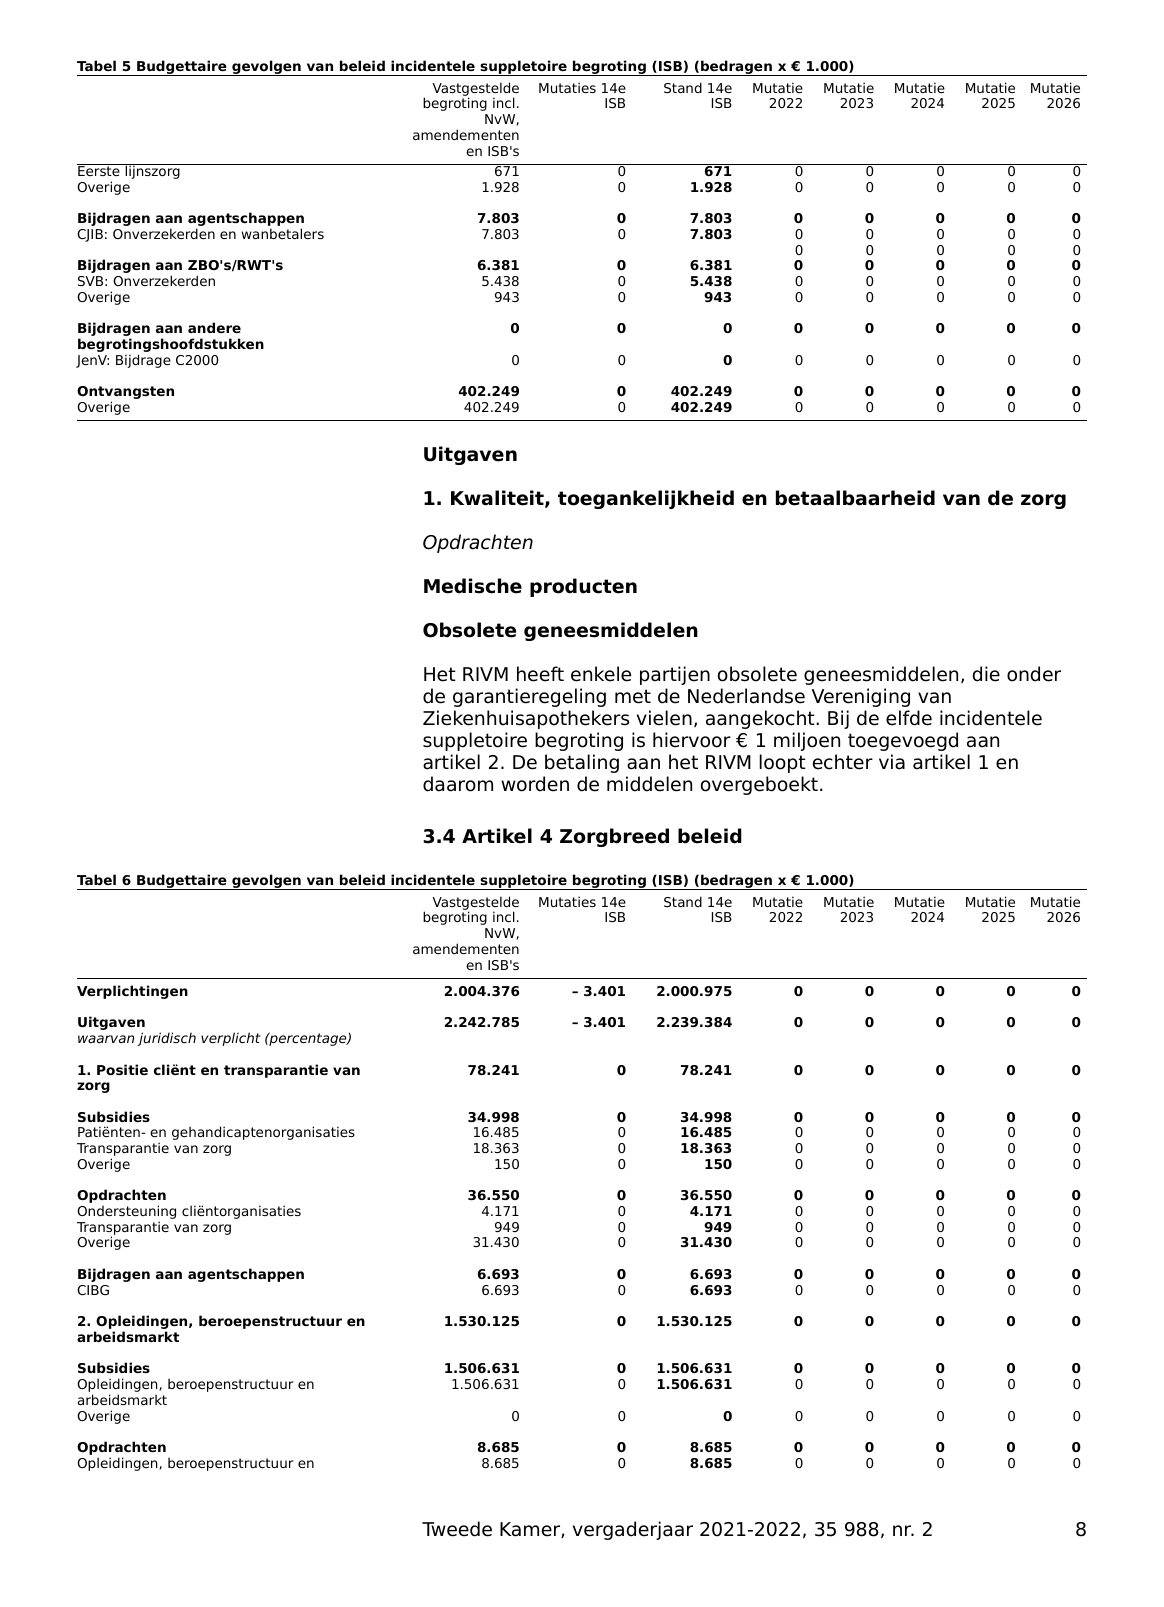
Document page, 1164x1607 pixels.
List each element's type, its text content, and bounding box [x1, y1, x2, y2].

table_cell 0 [1022, 1015, 1087, 1031]
table_cell 0 [809, 1110, 880, 1125]
table_cell 6.381 [396, 258, 526, 274]
table_cell [880, 1031, 951, 1047]
table_cell [809, 999, 880, 1015]
table_cell Eerste lijnszorg [77, 165, 396, 179]
table_cell 0 [738, 353, 809, 368]
table_cell [809, 1031, 880, 1047]
table_header Tabel 6 Budgettaire gevolgen van beleid incidentele suppletoire begroting (ISB) (bedragen x € 1.000) [77, 873, 1087, 889]
text Opdrachten [422, 532, 1087, 554]
table_cell 0 [526, 1235, 632, 1251]
table_cell 0 [809, 321, 880, 353]
table_cell 671 [396, 165, 526, 179]
table_cell Uitgaven [77, 1015, 396, 1031]
table_cell 4.171 [396, 1204, 526, 1219]
table_cell 0 [1022, 1110, 1087, 1125]
table_cell [738, 1345, 809, 1361]
table_cell 34.998 [632, 1110, 738, 1125]
table_cell Mutaties 14e ISB [526, 890, 632, 978]
table_cell 0 [809, 1125, 880, 1141]
table_cell 0 [526, 1456, 632, 1471]
table_cell 0 [738, 227, 809, 242]
table_cell 0 [738, 1408, 809, 1424]
table_cell 0 [526, 274, 632, 290]
table_cell 0 [396, 353, 526, 368]
table_cell 0 [526, 400, 632, 420]
table_cell 0 [738, 1235, 809, 1251]
table_cell [632, 368, 738, 384]
table_cell 16.485 [396, 1125, 526, 1141]
table_cell 0 [738, 290, 809, 305]
table_cell 0 [809, 1267, 880, 1282]
table_cell 0 [1022, 1220, 1087, 1235]
table_cell 2.000.975 [632, 979, 738, 999]
table_cell [809, 305, 880, 321]
table_cell Bijdragen aan agentschappen [77, 1267, 396, 1282]
table_cell 0 [880, 1377, 951, 1408]
table_cell [1022, 1031, 1087, 1047]
table_cell [396, 999, 526, 1015]
table_cell [951, 368, 1022, 384]
table_cell [951, 1345, 1022, 1361]
table_cell [396, 1094, 526, 1109]
table_cell 0 [809, 400, 880, 420]
table_cell [880, 195, 951, 211]
table_cell Mutatie 2024 [880, 76, 951, 164]
table_cell [526, 1345, 632, 1361]
table_cell 0 [951, 1220, 1022, 1235]
table_cell 0 [880, 274, 951, 290]
table_cell 0 [880, 1314, 951, 1345]
table_cell 1.530.125 [632, 1314, 738, 1345]
table_cell 0 [809, 1408, 880, 1424]
table_cell 943 [632, 290, 738, 305]
table_cell 2.004.376 [396, 979, 526, 999]
table_cell 402.249 [632, 400, 738, 420]
table_cell 6.693 [632, 1267, 738, 1282]
table_cell Transparantie van zorg [77, 1141, 396, 1157]
table_cell Mutaties 14e ISB [526, 76, 632, 164]
table_cell [77, 1094, 396, 1109]
table_cell Bijdragen aan ZBO's/RWT's [77, 258, 396, 274]
table_cell 0 [951, 165, 1022, 179]
table_cell [77, 999, 396, 1015]
table_cell 0 [526, 1125, 632, 1141]
table_cell 0 [1022, 1157, 1087, 1172]
table_cell Vastgestelde begroting incl. NvW, amendementen en ISB's [396, 890, 526, 978]
table_cell 0 [880, 1188, 951, 1204]
table_cell Mutatie 2025 [951, 76, 1022, 164]
table_cell 0 [880, 384, 951, 400]
table_cell waarvan juridisch verplicht (percentage) [77, 1031, 396, 1047]
table_cell 16.485 [632, 1125, 738, 1141]
subtitle Uitgaven [422, 443, 1087, 465]
table_cell 0 [880, 353, 951, 368]
table_cell 0 [880, 321, 951, 353]
table_cell [1022, 1047, 1087, 1062]
table_cell 6.693 [396, 1267, 526, 1282]
table_cell 0 [526, 211, 632, 227]
table_cell [738, 305, 809, 321]
table_cell [880, 1094, 951, 1109]
table_cell 0 [880, 1283, 951, 1298]
table_cell 0 [526, 1440, 632, 1456]
table_cell 0 [951, 400, 1022, 420]
table_cell 949 [396, 1220, 526, 1235]
table_cell [396, 1047, 526, 1062]
table_cell [632, 1251, 738, 1267]
table_cell [396, 1031, 526, 1047]
table_cell 2.239.384 [632, 1015, 738, 1031]
table_cell 0 [1022, 1267, 1087, 1282]
table_cell 0 [738, 1440, 809, 1456]
table_cell 0 [880, 979, 951, 999]
table_cell [632, 999, 738, 1015]
table_cell 0 [880, 400, 951, 420]
table_cell 0 [809, 384, 880, 400]
table_cell 0 [1022, 384, 1087, 400]
table_cell 0 [809, 1220, 880, 1235]
table_cell 671 [632, 165, 738, 179]
table_cell [880, 1047, 951, 1062]
table_cell Mutatie 2022 [738, 76, 809, 164]
table_cell 34.998 [396, 1110, 526, 1125]
table_cell 0 [809, 1141, 880, 1157]
table_cell SVB: Onverzekerden [77, 274, 396, 290]
table_cell Bijdragen aan andere begrotingshoofdstukken [77, 321, 396, 353]
table_cell Bijdragen aan agentschappen [77, 211, 396, 227]
table_cell 0 [880, 1220, 951, 1235]
table_cell 0 [738, 1157, 809, 1172]
table_cell 36.550 [632, 1188, 738, 1204]
table_cell 78.241 [632, 1062, 738, 1094]
table_cell 0 [396, 1408, 526, 1424]
table_cell [396, 243, 526, 258]
table_cell 0 [880, 1062, 951, 1094]
table_cell 0 [526, 1267, 632, 1282]
table_cell [632, 195, 738, 211]
table_cell 1.530.125 [396, 1314, 526, 1345]
table_cell 0 [526, 1204, 632, 1219]
table_cell 0 [1022, 258, 1087, 274]
table_cell Mutatie 2025 [951, 890, 1022, 978]
table_cell [77, 1424, 396, 1440]
table_cell 0 [1022, 211, 1087, 227]
table_cell 0 [951, 290, 1022, 305]
table_cell 0 [951, 1157, 1022, 1172]
table_cell 0 [880, 1015, 951, 1031]
table_cell 0 [809, 243, 880, 258]
table_cell 31.430 [632, 1235, 738, 1251]
table_cell 0 [809, 258, 880, 274]
table_cell [951, 195, 1022, 211]
table_cell Opdrachten [77, 1188, 396, 1204]
table_cell 8.685 [632, 1440, 738, 1456]
table_cell [396, 1173, 526, 1188]
table_cell [738, 1094, 809, 1109]
table_cell [526, 1094, 632, 1109]
table_cell 0 [880, 1408, 951, 1424]
table_cell 0 [809, 165, 880, 179]
table_cell Ondersteuning cliëntorganisaties [77, 1204, 396, 1219]
table_cell Opdrachten [77, 1440, 396, 1456]
table_cell 0 [1022, 400, 1087, 420]
table_cell – 3.401 [526, 1015, 632, 1031]
table_cell 0 [738, 243, 809, 258]
table_cell [526, 1424, 632, 1440]
table_cell 0 [738, 400, 809, 420]
table_cell [526, 368, 632, 384]
table_cell [632, 1094, 738, 1109]
table_cell [526, 1298, 632, 1314]
table_cell 0 [951, 274, 1022, 290]
table_cell 0 [1022, 321, 1087, 353]
table_cell [632, 305, 738, 321]
table_cell 1.506.631 [396, 1377, 526, 1408]
table_cell 0 [951, 227, 1022, 242]
table_cell [77, 1047, 396, 1062]
table_cell 0 [1022, 1377, 1087, 1408]
table_cell [632, 1173, 738, 1188]
table_cell 7.803 [632, 227, 738, 242]
table_cell 0 [526, 321, 632, 353]
table_cell [809, 1424, 880, 1440]
table_cell [632, 1424, 738, 1440]
table_cell 0 [526, 290, 632, 305]
table_cell 0 [738, 1267, 809, 1282]
table_cell [77, 1298, 396, 1314]
table_cell 150 [632, 1157, 738, 1172]
table_cell [526, 999, 632, 1015]
table_cell 150 [396, 1157, 526, 1172]
table_cell 0 [880, 1157, 951, 1172]
table_cell [526, 305, 632, 321]
table_cell [396, 1424, 526, 1440]
table_cell 0 [526, 1283, 632, 1298]
table_cell [738, 195, 809, 211]
table_cell 0 [809, 274, 880, 290]
table_cell [396, 368, 526, 384]
table_cell 7.803 [396, 227, 526, 242]
table_cell [880, 305, 951, 321]
table_cell 0 [880, 1456, 951, 1471]
table_cell [526, 1173, 632, 1188]
table_cell 0 [632, 321, 738, 353]
table_cell [738, 1031, 809, 1047]
table_cell Mutatie 2023 [809, 76, 880, 164]
table_cell [1022, 1298, 1087, 1314]
table_cell [396, 1345, 526, 1361]
table_cell 2.242.785 [396, 1015, 526, 1031]
table_cell 0 [880, 180, 951, 195]
table_cell 0 [880, 1141, 951, 1157]
table_cell 0 [809, 1188, 880, 1204]
table_cell [951, 1173, 1022, 1188]
table_cell [951, 1251, 1022, 1267]
table_cell [809, 1094, 880, 1109]
table_cell [77, 1173, 396, 1188]
table_cell [77, 368, 396, 384]
table_cell 0 [809, 1157, 880, 1172]
table_cell 0 [1022, 1235, 1087, 1251]
table_cell 0 [951, 180, 1022, 195]
table_cell 8.685 [632, 1456, 738, 1471]
table_cell [809, 368, 880, 384]
table_cell 0 [809, 1377, 880, 1408]
table_cell 0 [526, 258, 632, 274]
table_cell [809, 1047, 880, 1062]
table_cell [526, 195, 632, 211]
table_cell [526, 1031, 632, 1047]
table_cell [880, 1424, 951, 1440]
table_cell [738, 368, 809, 384]
table_cell 0 [738, 1125, 809, 1141]
table_cell 8.685 [396, 1456, 526, 1471]
table_cell 402.249 [632, 384, 738, 400]
text Het RIVM heeft enkele partijen obsolete geneesmiddelen, die onder de garantieregeling met de Nederlandse Vereniging van Ziekenhuisapothekers vielen, aangekocht. Bij de elfde incidentele suppletoire begroting is hiervoor € 1 miljoen toegevoegd aan artikel 2. De betaling aan het RIVM loopt echter via artikel 1 en daarom worden de middelen overgeboekt. [422, 664, 1087, 796]
table_cell 0 [880, 1361, 951, 1377]
table_cell 4.171 [632, 1204, 738, 1219]
subtitle Medische producten [422, 576, 1087, 598]
table_cell 0 [526, 1157, 632, 1172]
table_cell 1. Positie cliënt en transparantie van zorg [77, 1062, 396, 1094]
table_cell [951, 1424, 1022, 1440]
table_cell [526, 243, 632, 258]
table_cell 0 [809, 1283, 880, 1298]
table_cell 0 [738, 274, 809, 290]
table_cell 0 [738, 384, 809, 400]
table_cell 5.438 [632, 274, 738, 290]
table_cell 0 [738, 1314, 809, 1345]
table_cell [77, 195, 396, 211]
table_cell 0 [1022, 180, 1087, 195]
table_cell 0 [809, 211, 880, 227]
table_cell 0 [951, 979, 1022, 999]
table_cell 0 [632, 353, 738, 368]
subtitle 1. Kwaliteit, toegankelijkheid en betaalbaarheid van de zorg [422, 488, 1087, 509]
table_cell 0 [951, 1283, 1022, 1298]
table_cell 0 [1022, 1062, 1087, 1094]
table_cell [1022, 305, 1087, 321]
table_cell 0 [951, 1110, 1022, 1125]
table_cell 0 [951, 258, 1022, 274]
table_cell 0 [1022, 1204, 1087, 1219]
table_cell 0 [951, 211, 1022, 227]
table_cell 0 [880, 1267, 951, 1282]
table_cell 0 [880, 1204, 951, 1219]
table_cell 0 [951, 1267, 1022, 1282]
table_cell 0 [526, 1361, 632, 1377]
table_cell [880, 368, 951, 384]
table_cell [1022, 1424, 1087, 1440]
table_cell Mutatie 2022 [738, 890, 809, 978]
table_cell 0 [1022, 1314, 1087, 1345]
table_cell [880, 1173, 951, 1188]
table_cell [809, 1298, 880, 1314]
table_cell Overige [77, 1157, 396, 1172]
table_cell [880, 1251, 951, 1267]
table_cell [632, 1345, 738, 1361]
table_cell Mutatie 2024 [880, 890, 951, 978]
table_cell 5.438 [396, 274, 526, 290]
table_cell 0 [809, 1062, 880, 1094]
table_cell [951, 1031, 1022, 1047]
table_cell 0 [951, 384, 1022, 400]
table_cell 0 [738, 180, 809, 195]
table_cell 18.363 [396, 1141, 526, 1157]
table_cell 0 [1022, 1456, 1087, 1471]
table_cell [738, 1298, 809, 1314]
table_cell [809, 1251, 880, 1267]
table_cell 0 [951, 321, 1022, 353]
table_cell 7.803 [632, 211, 738, 227]
table_cell 1.506.631 [632, 1377, 738, 1408]
table_cell Opleidingen, beroepenstructuur en arbeidsmarkt [77, 1377, 396, 1408]
table_cell 943 [396, 290, 526, 305]
table_cell Subsidies [77, 1110, 396, 1125]
table_cell 36.550 [396, 1188, 526, 1204]
table_cell 0 [632, 1408, 738, 1424]
table_cell 0 [951, 1377, 1022, 1408]
table_cell 0 [738, 979, 809, 999]
table_cell 0 [1022, 1125, 1087, 1141]
table_cell [880, 1298, 951, 1314]
table_cell 0 [880, 1440, 951, 1456]
table_cell 0 [738, 1283, 809, 1298]
subtitle 3.4 Artikel 4 Zorgbreed beleid [422, 826, 1087, 848]
table_cell [77, 76, 396, 164]
table_cell [1022, 999, 1087, 1015]
table_cell 0 [738, 1062, 809, 1094]
table_cell 0 [880, 211, 951, 227]
subtitle Obsolete geneesmiddelen [422, 620, 1087, 642]
table_cell 7.803 [396, 211, 526, 227]
table_cell Overige [77, 400, 396, 420]
table_cell [738, 1047, 809, 1062]
table_cell 0 [526, 1377, 632, 1408]
table_cell [809, 1345, 880, 1361]
table_cell 0 [880, 290, 951, 305]
table_cell 0 [738, 1110, 809, 1125]
table_cell Mutatie 2026 [1022, 890, 1087, 978]
table_cell 0 [880, 258, 951, 274]
table_cell [951, 1298, 1022, 1314]
table_cell 0 [738, 321, 809, 353]
table_cell 0 [880, 1125, 951, 1141]
table_cell 0 [738, 165, 809, 179]
table_cell 0 [1022, 165, 1087, 179]
table_cell [632, 243, 738, 258]
table_cell 6.693 [632, 1283, 738, 1298]
table_cell 1.928 [396, 180, 526, 195]
table_cell 18.363 [632, 1141, 738, 1157]
table_cell CIBG [77, 1283, 396, 1298]
table_cell 0 [526, 165, 632, 179]
table_cell 0 [526, 353, 632, 368]
table_cell 6.693 [396, 1283, 526, 1298]
table_cell 0 [809, 1235, 880, 1251]
table_cell [951, 1094, 1022, 1109]
table_cell 0 [951, 1015, 1022, 1031]
table_cell 0 [526, 1110, 632, 1125]
table_cell Overige [77, 1235, 396, 1251]
table_cell 1.506.631 [632, 1361, 738, 1377]
table_cell 0 [809, 979, 880, 999]
table_cell [1022, 1251, 1087, 1267]
table_cell CJIB: Onverzekerden en wanbetalers [77, 227, 396, 242]
table_cell [632, 1047, 738, 1062]
table_cell [77, 890, 396, 978]
table_cell 0 [951, 1235, 1022, 1251]
table_cell [1022, 195, 1087, 211]
table_cell 31.430 [396, 1235, 526, 1251]
table_cell 0 [1022, 1361, 1087, 1377]
table_cell 0 [1022, 1408, 1087, 1424]
table_cell 0 [809, 227, 880, 242]
table_cell 402.249 [396, 384, 526, 400]
table_cell [951, 999, 1022, 1015]
table_cell [880, 1345, 951, 1361]
table_cell 0 [951, 1204, 1022, 1219]
table_cell 0 [1022, 227, 1087, 242]
table_cell 0 [1022, 1188, 1087, 1204]
table_cell 0 [526, 1408, 632, 1424]
table_cell 0 [526, 227, 632, 242]
table_header Tabel 5 Budgettaire gevolgen van beleid incidentele suppletoire begroting (ISB) (bedragen x € 1.000) [77, 59, 1087, 75]
table_cell 0 [1022, 290, 1087, 305]
table_cell 0 [1022, 353, 1087, 368]
table_cell [1022, 1173, 1087, 1188]
table_cell [738, 1424, 809, 1440]
table_cell 0 [809, 290, 880, 305]
table_cell 0 [951, 1314, 1022, 1345]
table_cell [951, 305, 1022, 321]
table_cell 0 [809, 1314, 880, 1345]
table_cell 0 [951, 1408, 1022, 1424]
table_cell 0 [526, 1314, 632, 1345]
table_cell [632, 1031, 738, 1047]
table_cell 0 [526, 180, 632, 195]
table_cell [1022, 368, 1087, 384]
table_cell [809, 1173, 880, 1188]
table_cell 0 [880, 165, 951, 179]
table_cell [396, 1251, 526, 1267]
table_cell [396, 305, 526, 321]
table_cell [951, 1047, 1022, 1062]
table_cell [809, 195, 880, 211]
table_cell 0 [526, 1141, 632, 1157]
table_cell 0 [526, 384, 632, 400]
table_cell 0 [809, 353, 880, 368]
table_cell 949 [632, 1220, 738, 1235]
table_cell [738, 1173, 809, 1188]
table_cell Opleidingen, beroepenstructuur en [77, 1456, 396, 1471]
table_cell 0 [738, 1361, 809, 1377]
table_cell 0 [1022, 979, 1087, 999]
table_cell 0 [738, 1377, 809, 1408]
table_cell 0 [951, 1361, 1022, 1377]
table_cell 0 [880, 227, 951, 242]
table_cell 0 [809, 180, 880, 195]
table_cell [738, 999, 809, 1015]
table_cell 402.249 [396, 400, 526, 420]
table_cell 0 [951, 243, 1022, 258]
table_cell 8.685 [396, 1440, 526, 1456]
table_cell [77, 1345, 396, 1361]
table_cell 0 [951, 1440, 1022, 1456]
table_cell Subsidies [77, 1361, 396, 1377]
table_cell 0 [1022, 243, 1087, 258]
table_cell 0 [738, 1015, 809, 1031]
table_cell 0 [1022, 274, 1087, 290]
table_cell 6.381 [632, 258, 738, 274]
table_cell [526, 1047, 632, 1062]
table_cell 0 [738, 258, 809, 274]
table_cell 0 [809, 1204, 880, 1219]
table_cell [1022, 1345, 1087, 1361]
table_cell [526, 1251, 632, 1267]
table_cell 0 [1022, 1440, 1087, 1456]
table_cell 0 [738, 1220, 809, 1235]
table_cell 0 [738, 1141, 809, 1157]
table_cell 0 [809, 1456, 880, 1471]
table_cell JenV: Bijdrage C2000 [77, 353, 396, 368]
table_cell 0 [526, 1188, 632, 1204]
table_cell [632, 1298, 738, 1314]
table_cell Ontvangsten [77, 384, 396, 400]
table_cell 0 [880, 1235, 951, 1251]
table_cell 0 [1022, 1141, 1087, 1157]
table_cell 0 [526, 1062, 632, 1094]
table_cell Verplichtingen [77, 979, 396, 999]
table_cell [77, 305, 396, 321]
table_cell [77, 243, 396, 258]
table_cell Overige [77, 290, 396, 305]
table_cell Vastgestelde begroting incl. NvW, amendementen en ISB's [396, 76, 526, 164]
table_cell 0 [1022, 1283, 1087, 1298]
table_cell Stand 14e ISB [632, 890, 738, 978]
table_cell 0 [809, 1015, 880, 1031]
table_cell 1.928 [632, 180, 738, 195]
table_cell Patiënten- en gehandicaptenorganisaties [77, 1125, 396, 1141]
table_cell [738, 1251, 809, 1267]
table_cell Transparantie van zorg [77, 1220, 396, 1235]
table_cell Mutatie 2026 [1022, 76, 1087, 164]
table_cell 0 [526, 1220, 632, 1235]
table_cell 0 [880, 243, 951, 258]
table_cell 0 [951, 353, 1022, 368]
table_cell 0 [951, 1062, 1022, 1094]
table_cell 0 [880, 1110, 951, 1125]
table_cell 0 [951, 1456, 1022, 1471]
table_cell 2. Opleidingen, beroepenstructuur en arbeidsmarkt [77, 1314, 396, 1345]
table_cell [880, 999, 951, 1015]
table_cell 1.506.631 [396, 1361, 526, 1377]
table_cell 0 [738, 1456, 809, 1471]
table_cell [1022, 1094, 1087, 1109]
table_cell 0 [809, 1361, 880, 1377]
table_cell [396, 1298, 526, 1314]
table_cell 0 [951, 1188, 1022, 1204]
table_cell 0 [951, 1141, 1022, 1157]
table_cell 0 [951, 1125, 1022, 1141]
table_cell 0 [396, 321, 526, 353]
table_cell 78.241 [396, 1062, 526, 1094]
table_cell Overige [77, 1408, 396, 1424]
table_cell 0 [738, 1204, 809, 1219]
table_cell [77, 1251, 396, 1267]
table_cell Stand 14e ISB [632, 76, 738, 164]
table_cell [396, 195, 526, 211]
table_cell 0 [809, 1440, 880, 1456]
table_cell 0 [738, 211, 809, 227]
table_cell 0 [738, 1188, 809, 1204]
table_cell Overige [77, 180, 396, 195]
table_cell – 3.401 [526, 979, 632, 999]
table_cell Mutatie 2023 [809, 890, 880, 978]
